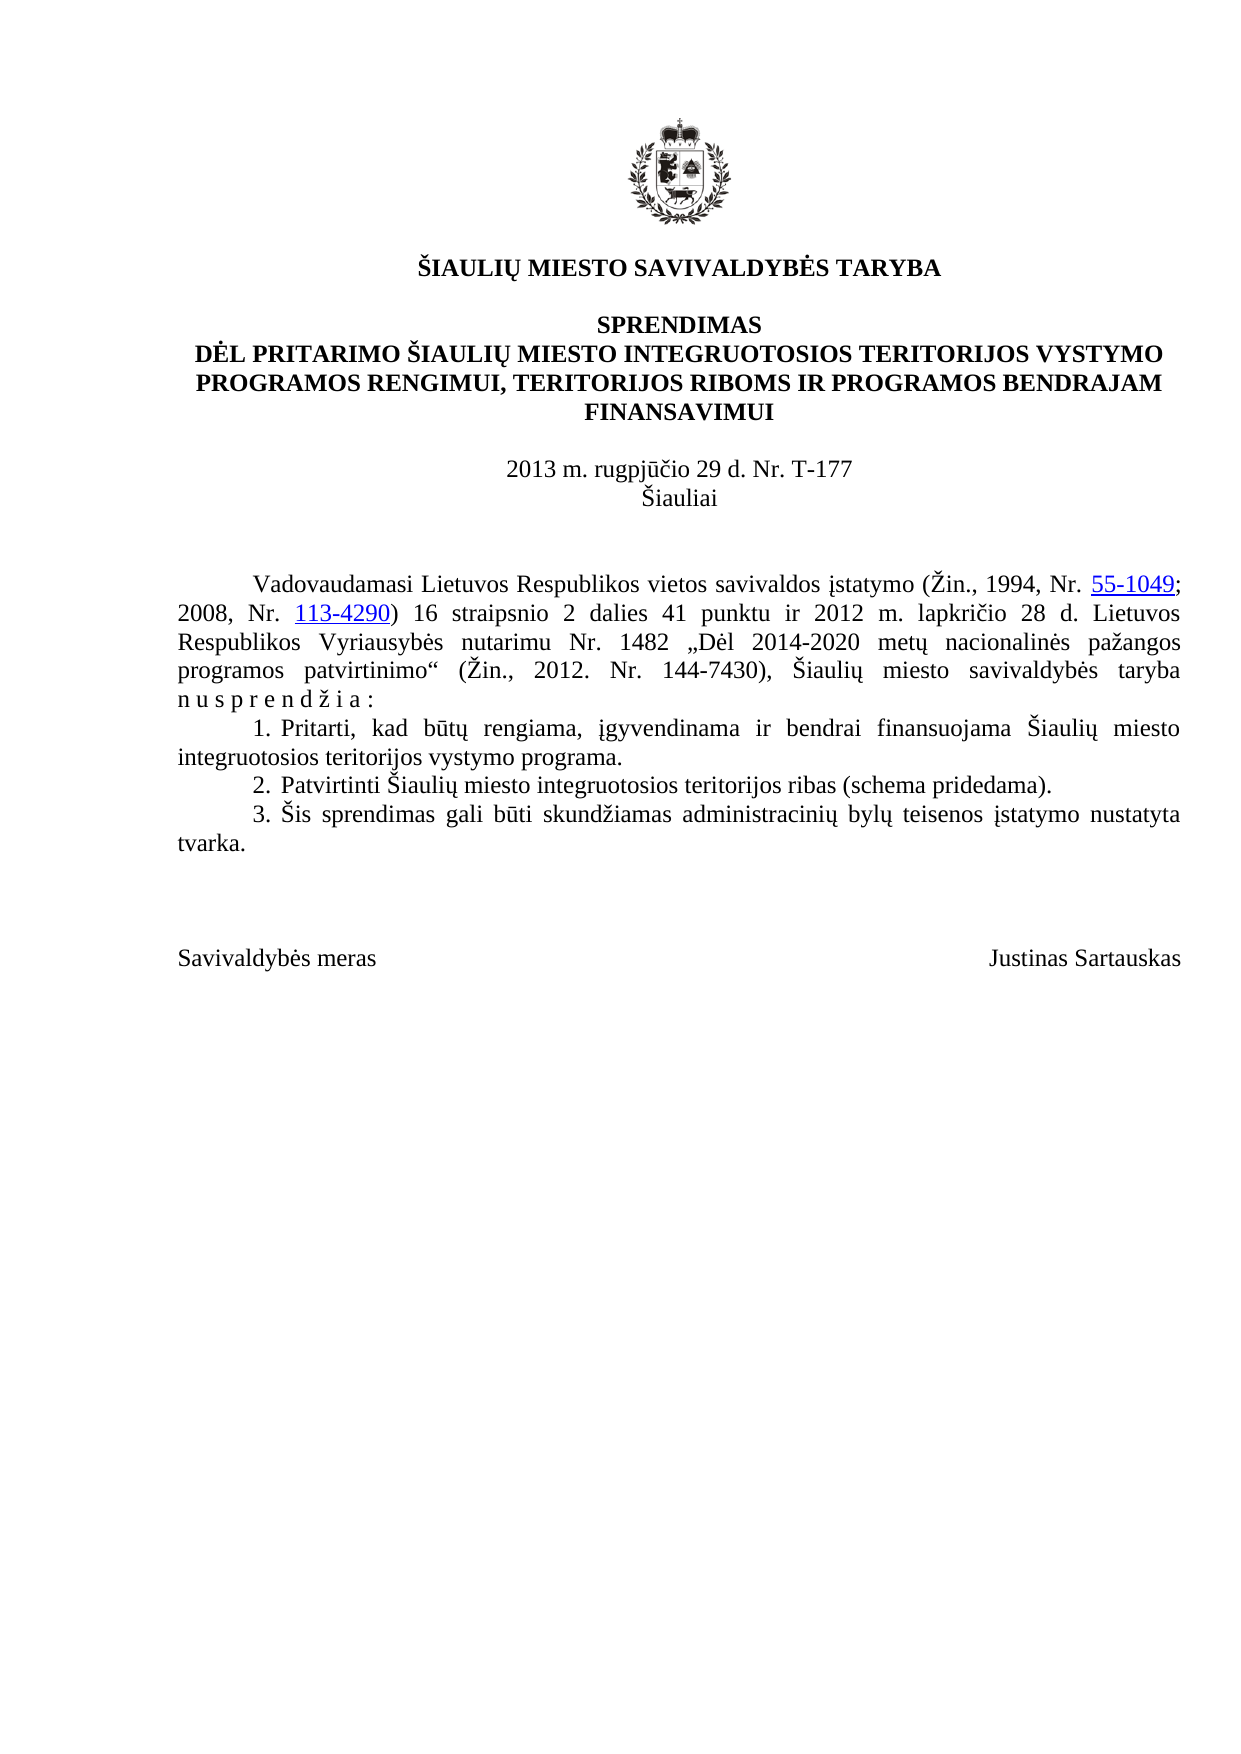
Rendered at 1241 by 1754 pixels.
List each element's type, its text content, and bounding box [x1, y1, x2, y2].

text ŠIAULIŲ MIESTO SAVIVALDYBĖS TARYBA [177, 253, 1181, 282]
text Šiauliai [177, 483, 1181, 512]
text Vadovaudamasi Lietuvos Respublikos vietos savivaldos įstatymo (Žin., 1994, Nr. 55-1049; 2008, Nr. 113-4290) 16 straipsnio 2 dalies 41 punktu ir 2012 m. lapkričio 28 d. Lietuvos Respublikos Vyriausybės nutarimu Nr. 1482 „Dėl 2014-2020 metų nacionalinės pažangos programos patvirtinimo“ (Žin., 2012. Nr. 144-7430), Šiaulių miesto savivaldybės taryba nusprendžia: [177, 569, 1181, 713]
text DĖL PRITARIMO ŠIAULIŲ MIESTO INTEGRUOTOSIOS TERITORIJOS VYSTYMO PROGRAMOS RENGIMUI, TERITORIJOS RIBOMS IR PROGRAMOS BENDRAJAM FINANSAVIMUI [177, 339, 1181, 426]
text 2013 m. rugpjūčio 29 d. Nr. T-177 [177, 454, 1181, 483]
text SPRENDIMAS [177, 311, 1181, 339]
text Savivaldybės meras Justinas Sartauskas [177, 943, 1181, 972]
text 2. Patvirtinti Šiaulių miesto integruotosios teritorijos ribas (schema pridedama). [177, 771, 1181, 799]
text 3. Šis sprendimas gali būti skundžiamas administracinių bylų teisenos įstatymo nustatyta tvarka. [177, 799, 1181, 857]
text 1. Pritarti, kad būtų rengiama, įgyvendinama ir bendrai finansuojama Šiaulių miesto integruotosios teritorijos vystymo programa. [177, 713, 1181, 771]
